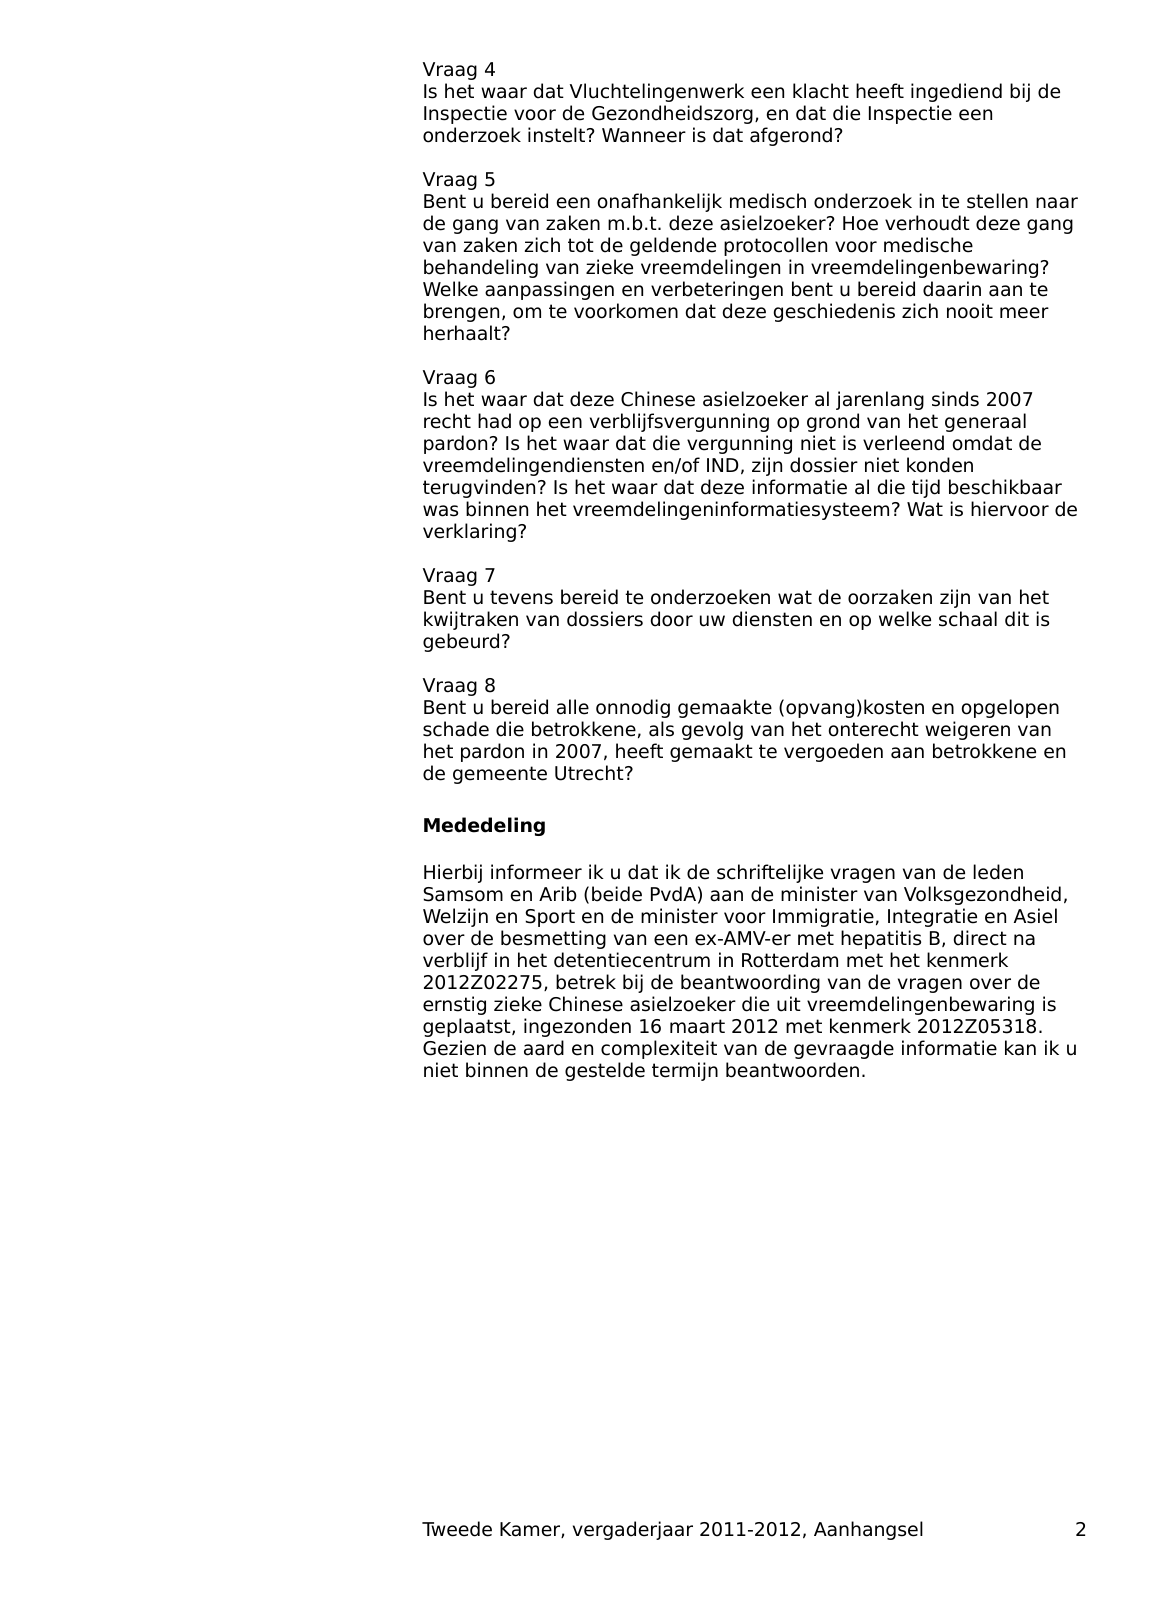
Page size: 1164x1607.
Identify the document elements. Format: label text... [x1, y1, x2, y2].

text Bent u tevens bereid te onderzoeken wat de oorzaken zijn van het kwijtraken van dossiers door uw diensten en op welke schaal dit is gebeurd? [422, 587, 1087, 653]
text Vraag 6 [422, 367, 1087, 389]
text Gezien de aard en complexiteit van de gevraagde informatie kan ik u niet binnen de gestelde termijn beantwoorden. [422, 1038, 1087, 1082]
text Bent u bereid alle onnodig gemaakte (opvang)kosten en opgelopen schade die betrokkene, als gevolg van het onterecht weigeren van het pardon in 2007, heeft gemaakt te vergoeden aan betrokkene en de gemeente Utrecht? [422, 697, 1087, 785]
text Vraag 5 [422, 169, 1087, 191]
text Vraag 7 [422, 565, 1087, 587]
text Is het waar dat deze Chinese asielzoeker al jarenlang sinds 2007 recht had op een verblijfsvergunning op grond van het generaal pardon? Is het waar dat die vergunning niet is verleend omdat de vreemdelingendiensten en/of IND, zijn dossier niet konden terugvinden? Is het waar dat deze informatie al die tijd beschikbaar was binnen het vreemdelingeninformatiesysteem? Wat is hiervoor de verklaring? [422, 389, 1087, 543]
text Vraag 4 [422, 59, 1087, 81]
text Is het waar dat Vluchtelingenwerk een klacht heeft ingediend bij de Inspectie voor de Gezondheidszorg, en dat die Inspectie een onderzoek instelt? Wanneer is dat afgerond? [422, 81, 1087, 147]
subtitle Mededeling [422, 815, 1087, 837]
text Hierbij informeer ik u dat ik de schriftelijke vragen van de leden Samsom en Arib (beide PvdA) aan de minister van Volksgezondheid, Welzijn en Sport en de minister voor Immigratie, Integratie en Asiel over de besmetting van een ex-AMV-er met hepatitis B, direct na verblijf in het detentiecentrum in Rotterdam met het kenmerk 2012Z02275, betrek bij de beantwoording van de vragen over de ernstig zieke Chinese asielzoeker die uit vreemdelingenbewaring is geplaatst, ingezonden 16 maart 2012 met kenmerk 2012Z05318. [422, 862, 1087, 1038]
text Bent u bereid een onafhankelijk medisch onderzoek in te stellen naar de gang van zaken m.b.t. deze asielzoeker? Hoe verhoudt deze gang van zaken zich tot de geldende protocollen voor medische behandeling van zieke vreemdelingen in vreemdelingenbewaring? Welke aanpassingen en verbeteringen bent u bereid daarin aan te brengen, om te voorkomen dat deze geschiedenis zich nooit meer herhaalt? [422, 191, 1087, 345]
text Vraag 8 [422, 675, 1087, 697]
